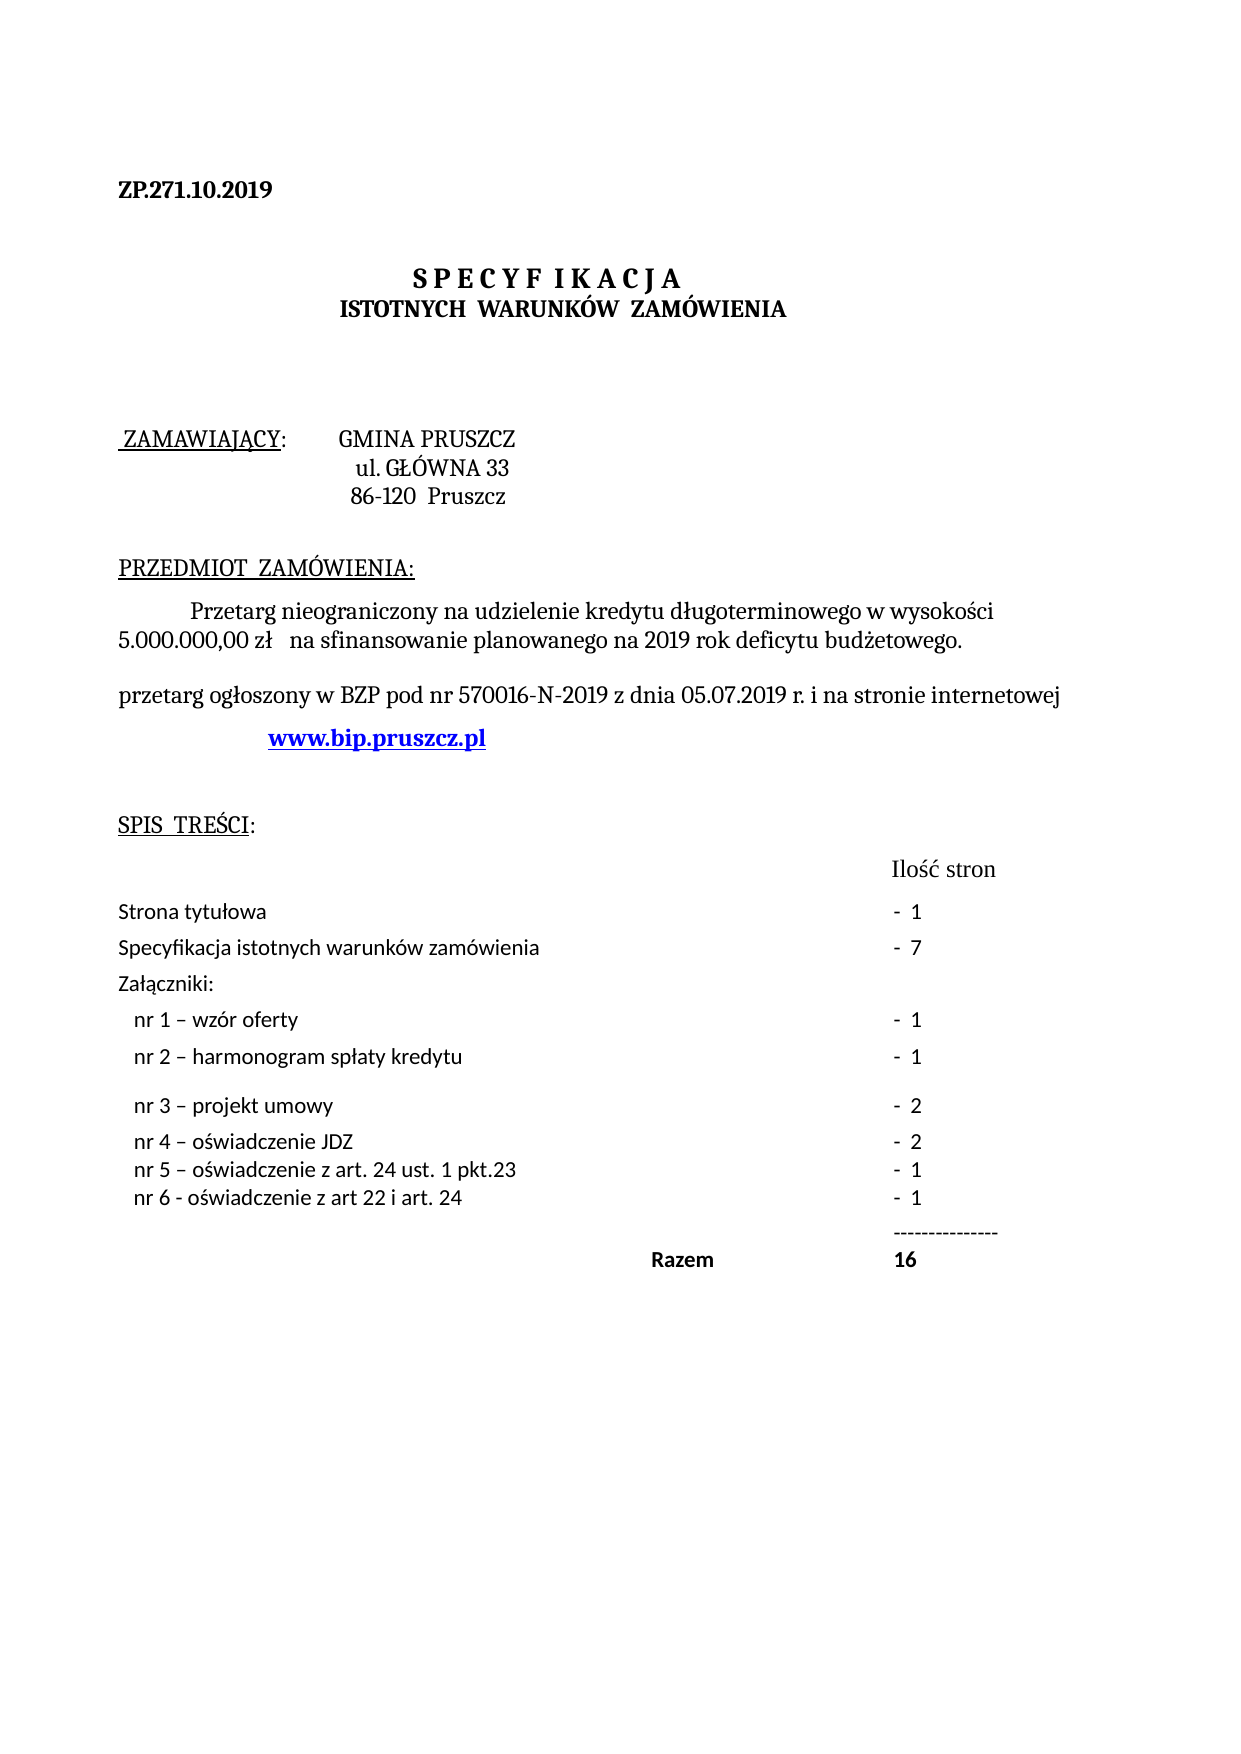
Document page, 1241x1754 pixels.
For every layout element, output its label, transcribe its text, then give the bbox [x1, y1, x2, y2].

table_cell ---- [886, 1127, 903, 1218]
table_cell Załączniki: [111, 969, 886, 1006]
table_cell nr 3 – projekt umowy [111, 1091, 886, 1127]
table_cell [886, 969, 903, 1006]
table_cell - [886, 1006, 903, 1042]
table_cell Razem [111, 1218, 886, 1288]
subtitle ZP.271.10.2019 [118, 176, 1122, 204]
table_cell 2 [903, 1091, 1016, 1127]
text 86-120 Pruszcz [266, 482, 1122, 511]
subtitle S P E C Y F I K A C J A [339, 262, 1122, 295]
table_cell [1007, 1218, 1016, 1288]
table_cell nr 4 – oświadczenie JDZ nr 5 – oświadczenie z art. 24 ust. 1 pkt.23 nr 6 - oświadczenie z art 22 i art. 24 [111, 1127, 886, 1218]
text Przetarg nieograniczony na udzielenie kredytu długoterminowego w wysokości 5.000.000,00 zł na sfinansowanie planowanego na 2019 rok deficytu budżetowego. [118, 597, 1122, 655]
text SPIS TREŚCI: [118, 811, 1122, 839]
table_cell Specyfikacja istotnych warunków zamówienia [111, 933, 886, 969]
table_cell nr 1 – wzór oferty [111, 1006, 886, 1042]
table_cell - [886, 1091, 903, 1127]
table_header 1 [903, 897, 1016, 933]
text ISTOTNYCH WARUNKÓW ZAMÓWIENIA [266, 295, 1122, 324]
table_cell 7 [903, 933, 1016, 969]
text PRZEDMIOT ZAMÓWIENIA: [118, 554, 1122, 583]
subtitle przetarg ogłoszony w BZP pod nr 570016-N-2019 z dnia 05.07.2019 r. i na stronie internetowej www.bip.pruszcz.pl [118, 681, 1122, 753]
text ul. GŁÓWNA 33 [118, 453, 1122, 482]
table_cell 2 1 1 [903, 1127, 1016, 1218]
text Ilość stron [118, 854, 1122, 882]
table_cell - [886, 1042, 903, 1091]
table_cell nr 2 – harmonogram spłaty kredytu [111, 1042, 886, 1091]
table_header - [886, 897, 903, 933]
table_header Strona tytułowa [111, 897, 886, 933]
text ZAMAWIAJĄCY: GMINA PRUSZCZ [118, 425, 1122, 453]
table_cell - [886, 933, 903, 969]
table_cell 1 [903, 1042, 1016, 1091]
table_cell --------------- 16 [886, 1218, 1007, 1288]
table_cell [903, 969, 1016, 1006]
table_cell 1 [903, 1006, 1016, 1042]
